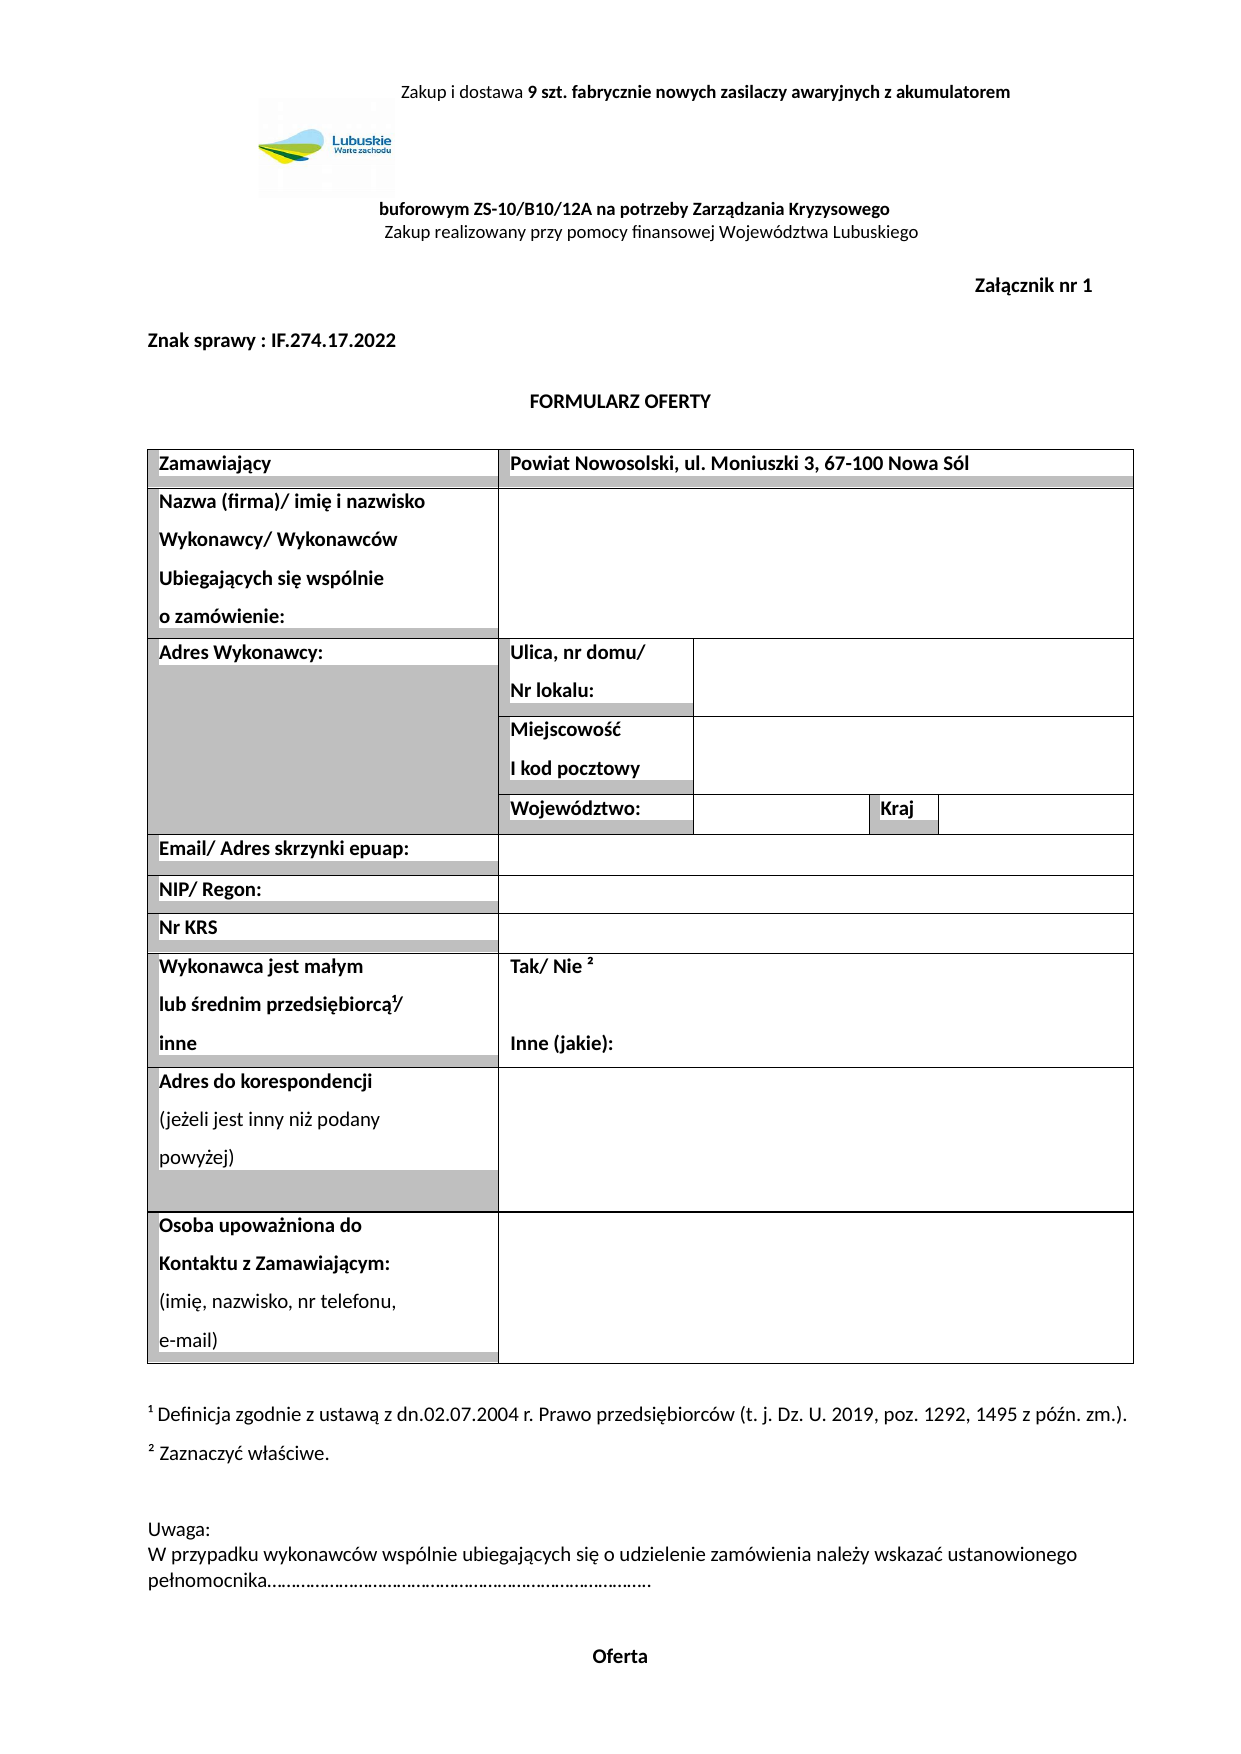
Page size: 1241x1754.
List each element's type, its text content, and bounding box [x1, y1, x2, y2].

text Znak sprawy : IF.274.17.2022 [148, 328, 1093, 353]
text ¹ Definicja zgodnie z ustawą z dn.02.07.2004 r. Prawo przedsiębiorców (t. j. Dz. U. 2019, poz. 1292, 1495 z późn. zm.). [148, 1402, 1240, 1427]
table_cell Tak/ Nie ² Inne (jakie): [499, 954, 1133, 1067]
text Uwaga: [148, 1516, 1093, 1541]
table_header Powiat Nowosolski, ul. Moniuszki 3, 67-100 Nowa Sól [499, 450, 1133, 487]
table_cell [694, 639, 1133, 716]
table_cell NIP/ Regon: [148, 876, 498, 913]
table_cell Osoba upoważniona do Kontaktu z Zamawiającym: (imię, nazwisko, nr telefonu, e-mail) [148, 1213, 498, 1362]
table_cell Adres Wykonawcy: [148, 639, 498, 834]
table_cell Miejscowość I kod pocztowy [499, 717, 693, 794]
text W przypadku wykonawców wspólnie ubiegających się o udzielenie zamówienia należy wskazać ustanowionego pełnomocnika…………………………………………………………………….. [148, 1541, 1093, 1592]
table_cell [499, 1213, 1133, 1362]
text ² Zaznaczyć właściwe. [148, 1440, 1240, 1465]
text FORMULARZ OFERTY [148, 388, 1093, 414]
table_cell Wykonawca jest małym lub średnim przedsiębiorcą¹/ inne [148, 954, 498, 1067]
table_cell Kraj [870, 795, 938, 834]
table_cell Ulica, nr domu/ Nr lokalu: [499, 639, 693, 716]
table_cell [499, 914, 1133, 952]
table_cell [499, 489, 1133, 638]
text Załącznik nr 1 [148, 272, 1093, 297]
table_cell Nazwa (firma)/ imię i nazwisko Wykonawcy/ Wykonawców Ubiegających się wspólnie o zamówienie: [148, 489, 498, 638]
table_header Zamawiający [148, 450, 498, 487]
table_cell [499, 876, 1133, 913]
text Oferta [148, 1643, 1093, 1668]
table_cell Adres do korespondencji (jeżeli jest inny niż podany powyżej) [148, 1068, 498, 1211]
table_cell Email/ Adres skrzynki epuap: [148, 835, 498, 875]
table_cell [499, 1068, 1133, 1211]
table_cell [694, 717, 1133, 794]
table_cell [694, 795, 869, 834]
table_cell [499, 835, 1133, 875]
table_cell [939, 795, 1133, 834]
table_cell Nr KRS [148, 914, 498, 952]
table_cell Województwo: [499, 795, 693, 834]
